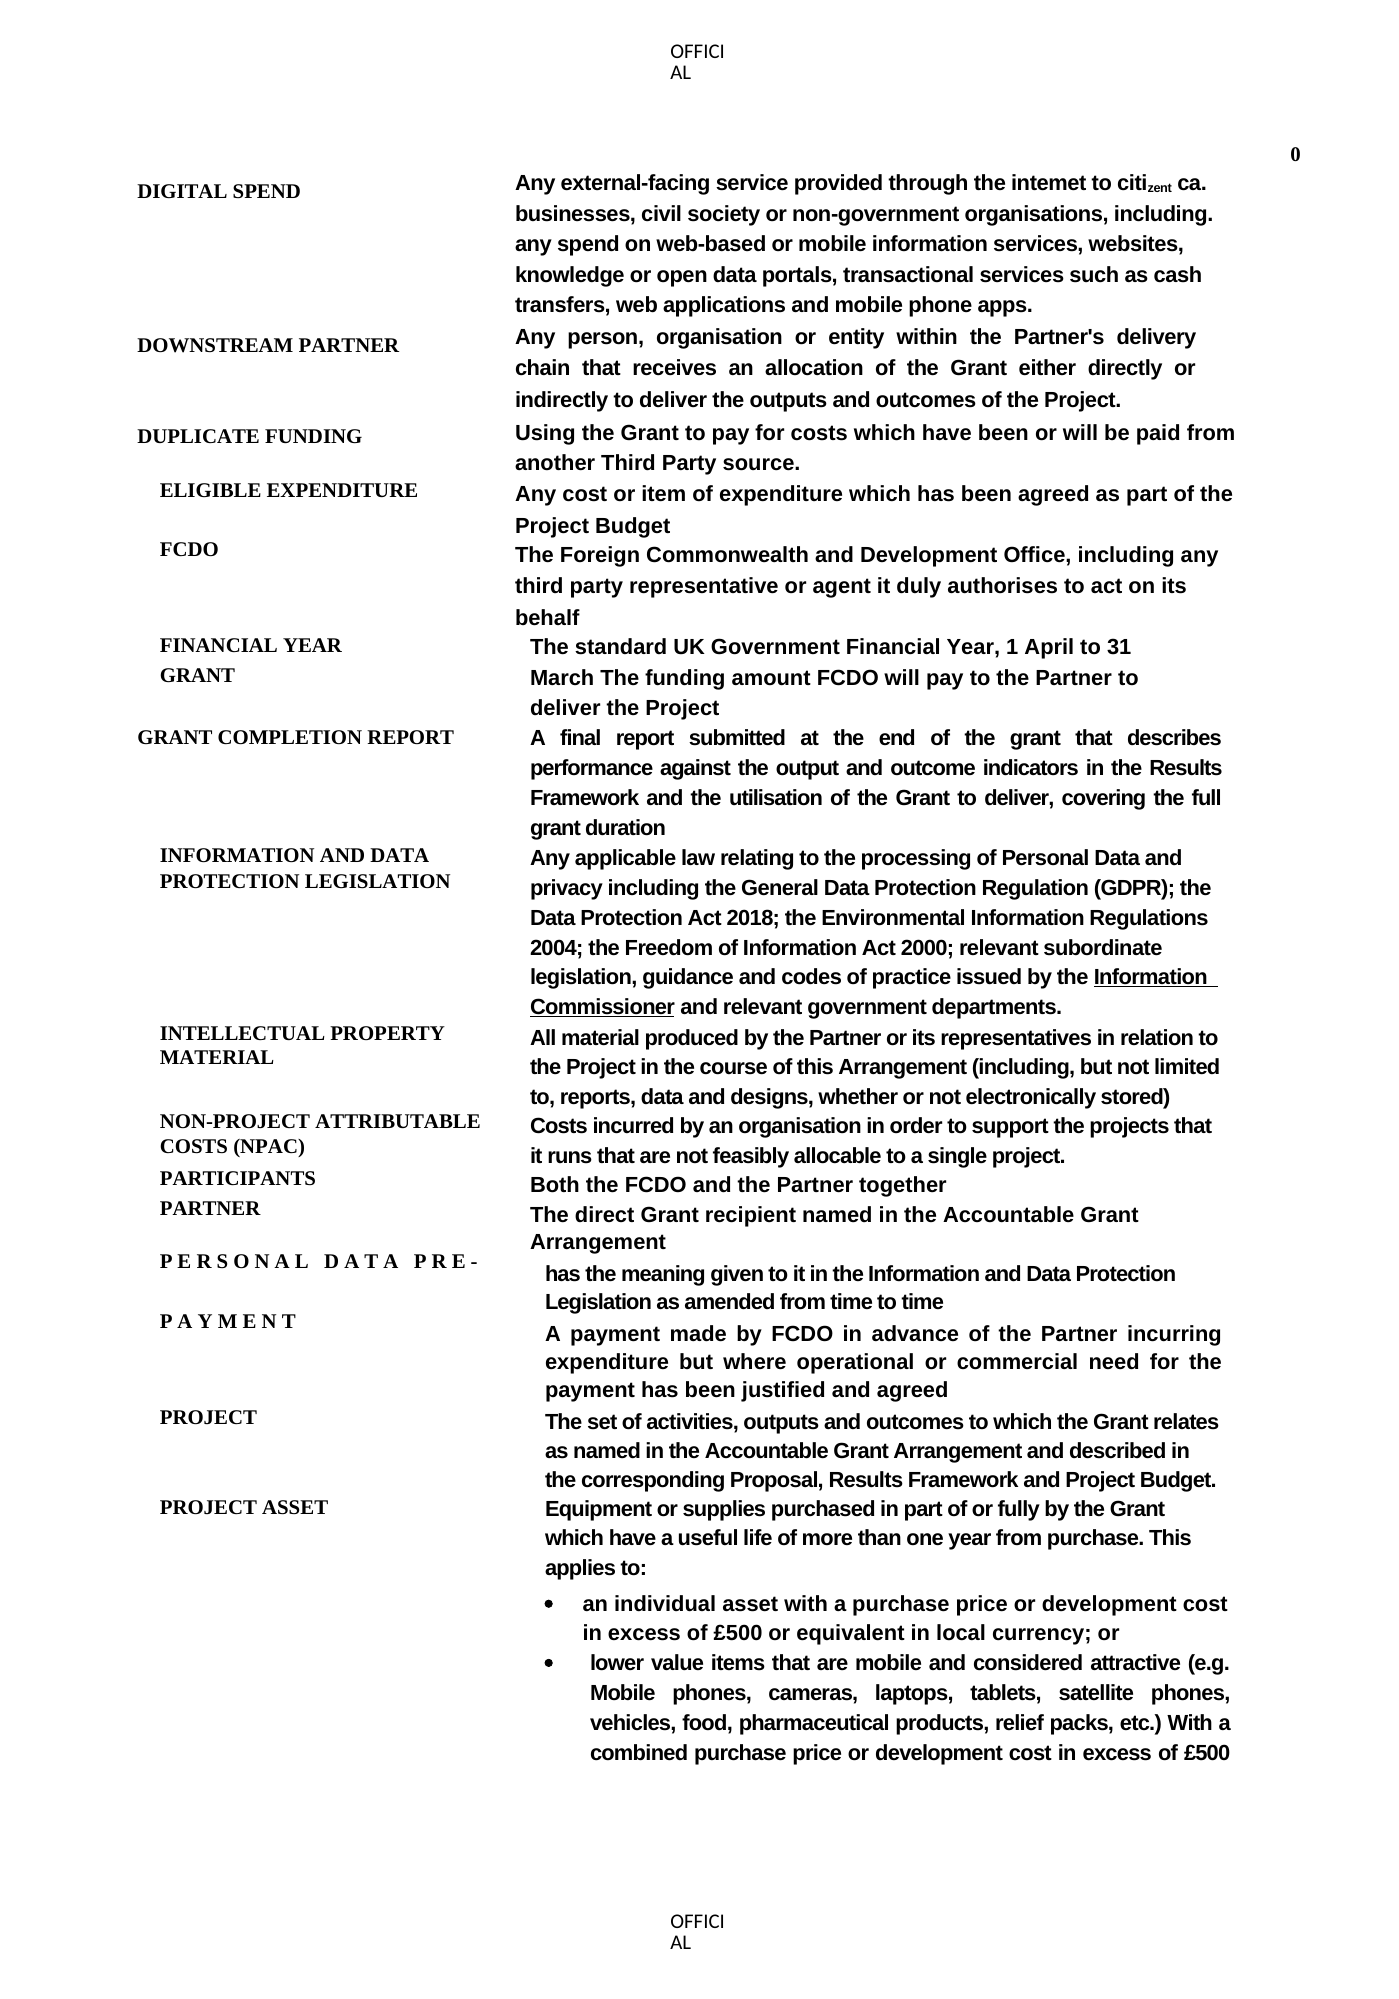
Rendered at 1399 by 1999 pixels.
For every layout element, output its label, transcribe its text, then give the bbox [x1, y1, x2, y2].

table_header 0 Any external-facing service provided through the intemet to citizent ca. businesses, civil society or non-government organisations, including. any spend on web-based or mobile information services, websites, knowledge or open data portals, transactional services such as cash transfers, web applications and mobile phone apps. Any person, organisation or entity within the Partner's delivery chain that receives an allocation of the Grant either directly or indirectly to deliver the outputs and outcomes of the Project. Using the Grant to pay for costs which have been or will be paid from another Third Party source. Any cost or item of expenditure which has been agreed as part of the Project Budget The Foreign Commonwealth and Development Office, including any third party representative or agent it duly authorises to act on its behalf The standard UK Government Financial Year, 1 April to 31 March The funding amount FCDO will pay to the Partner to deliver the Project A final report submitted at the end of the grant that describes performance against the output and outcome indicators in the Results Framework and the utilisation of the Grant to deliver, covering the full grant duration Any applicable law relating to the processing of Personal Data and privacy including the General Data Protection Regulation (GDPR); the Data Protection Act 2018; the Environmental Information Regulations 2004; the Freedom of Information Act 2000; relevant subordinate legislation, guidance and codes of practice issued by the Information Commissioner and relevant government departments. All material produced by the Partner or its representatives in relation to the Project in the course of this Arrangement (including, but not limited to, reports, data and designs, whether or not electronically stored) Costs incurred by an organisation in order to support the projects that it runs that are not feasibly allocable to a single project. Both the FCDO and the Partner together The direct Grant recipient named in the Accountable Grant Arrangement has the meaning given to it in the Information and Data Protection Legislation as amended from time to time A payment made by FCDO in advance of the Partner incurring expenditure but where operational or commercial need for the payment has been justified and agreed The set of activities, outputs and outcomes to which the Grant relates as named in the Accountable Grant Arrangement and described in the corresponding Proposal, Results Framework and Project Budget. Equipment or supplies purchased in part of or fully by the Grant which have a useful life of more than one year from purchase. This applies to: an individual asset with a purchase price or development cost in excess of £500 or equivalent in local currency; or lower value items that are mobile and considered attractive (e.g. Mobile phones, cameras, laptops, tablets, satellite phones, vehicles, food, pharmaceutical products, relief packs, etc.) With a combined purchase price or development cost in excess of £500 or equivalent in local currency. [507, 100, 1302, 1741]
table_header DIGITAL SPEND DOWNSTREAM PARTNER DUPLICATE FUNDING ELIGIBLE EXPENDITURE FCDO FINANCIAL YEAR GRANT GRANT COMPLETION REPORT INFORMATION AND DATA PROTECTION LEGISLATION INTELLECTUAL PROPERTY MATERIAL NON-PROJECT ATTRIBUTABLE COSTS (NPAC) PARTICIPANTS PARTNER PERSONAL DATA PRE-PAYMENT PROJECT PROJECT ASSET [137, 100, 507, 1741]
